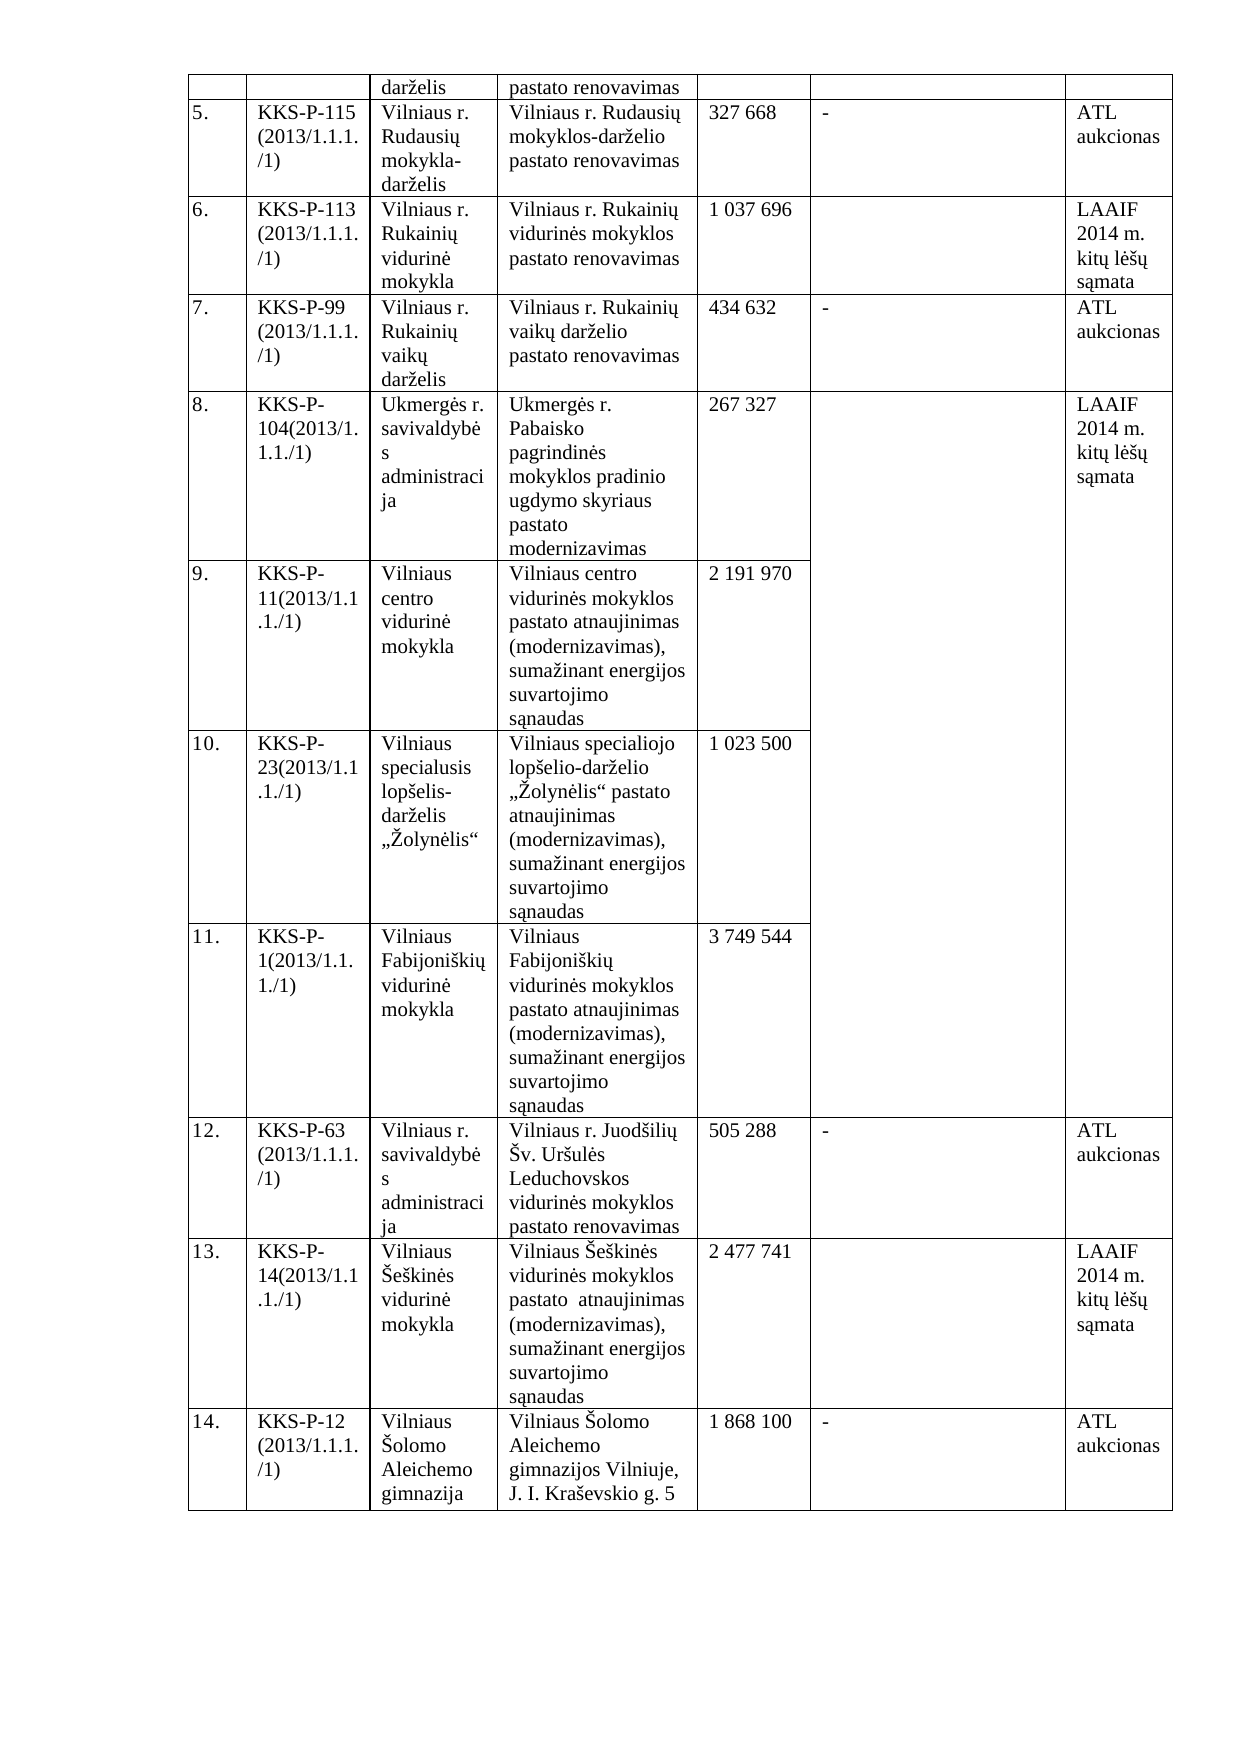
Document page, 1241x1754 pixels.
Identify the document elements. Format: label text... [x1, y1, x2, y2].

table_cell Vilniaus centro vidurinė mokykla [371, 561, 497, 730]
table_cell KKS-P-115 (2013/1.1.1./1) [247, 100, 369, 196]
table_cell ATL aukcionas [1066, 295, 1172, 391]
table_cell Vilniaus Šolomo Aleichemo gimnazija [371, 1409, 497, 1510]
table_cell Vilniaus r. Rukainių vidurinė mokykla [371, 197, 497, 293]
table_cell 6. [189, 197, 246, 293]
table_cell KKS-P-12 (2013/1.1.1./1) [247, 1409, 369, 1510]
table_cell - [811, 75, 1065, 99]
table_cell KKS-P-113 (2013/1.1.1./1) [247, 197, 369, 293]
table_cell 14. [189, 1409, 246, 1510]
table_cell Vilniaus r. Rukainių vidurinės mokyklos pastato renovavimas [498, 197, 697, 293]
table_cell 10. [189, 731, 246, 923]
table_cell KKS-P-11(2013/1.1.1./1) [247, 561, 369, 730]
table_cell pastato renovavimas [498, 75, 697, 99]
table_cell KKS-P-63 (2013/1.1.1./1) [247, 1118, 369, 1238]
table_cell [247, 75, 369, 99]
table_cell LAAIF 2014 m. kitų lėšų sąmata [1066, 392, 1172, 1117]
table_cell Vilniaus r. Juodšilių Šv. Uršulės Leduchovskos vidurinės mokyklos pastato renovavimas [498, 1118, 697, 1238]
table_cell Ukmergės r. savivaldybės administracija [371, 392, 497, 560]
table_cell KKS-P-14(2013/1.1.1./1) [247, 1239, 369, 1408]
table_cell Vilniaus centro vidurinės mokyklos pastato atnaujinimas (modernizavimas), sumažinant energijos suvartojimo sąnaudas [498, 561, 697, 730]
table_cell 327 668 [698, 100, 810, 196]
table_cell [189, 75, 246, 99]
table_cell 11. [189, 924, 246, 1117]
table_cell 3 749 544 [698, 924, 810, 1117]
table_cell KKS-P-99 (2013/1.1.1./1) [247, 295, 369, 391]
table_cell ATL aukcionas [1066, 100, 1172, 196]
table_cell - [811, 100, 1065, 196]
table_cell KKS-P-23(2013/1.1.1./1) [247, 731, 369, 923]
table_cell Vilniaus r. Rudausių mokyklos-darželio pastato renovavimas [498, 100, 697, 196]
table_cell [698, 75, 810, 99]
table_cell Vilniaus specialusis lopšelis-darželis „Žolynėlis“ [371, 731, 497, 923]
table_cell [811, 1239, 1065, 1408]
table_cell 9. [189, 561, 246, 730]
table_cell Vilniaus r. Rukainių vaikų darželis [371, 295, 497, 391]
table_cell 1 037 696 [698, 197, 810, 293]
table_cell Vilniaus Šolomo Aleichemo gimnazijos Vilniuje, J. I. Kraševskio g. 5 [498, 1409, 697, 1510]
table_cell 267 327 [698, 392, 810, 560]
table_cell Vilniaus Šeškinės vidurinės mokyklos pastato atnaujinimas (modernizavimas), sumažinant energijos suvartojimo sąnaudas [498, 1239, 697, 1408]
table_cell 1 868 100 [698, 1409, 810, 1510]
table_cell Vilniaus specialiojo lopšelio-darželio „Žolynėlis“ pastato atnaujinimas (modernizavimas), sumažinant energijos suvartojimo sąnaudas [498, 731, 697, 923]
table_cell 1 023 500 [698, 731, 810, 923]
table_cell [1066, 75, 1172, 99]
table_cell 434 632 [698, 295, 810, 391]
table_cell KKS-P-1(2013/1.1.1./1) [247, 924, 369, 1117]
table_cell Vilniaus r. savivaldybės administracija [371, 1118, 497, 1238]
table_cell Vilniaus Fabijoniškių vidurinė mokykla [371, 924, 497, 1117]
table_cell 2 191 970 [698, 561, 810, 730]
table_cell Vilniaus Fabijoniškių vidurinės mokyklos pastato atnaujinimas (modernizavimas), sumažinant energijos suvartojimo sąnaudas [498, 924, 697, 1117]
table_cell 7. [189, 295, 246, 391]
table_cell Vilniaus r. Rudausių mokykla-darželis [371, 100, 497, 196]
table_cell ATL aukcionas [1066, 1118, 1172, 1238]
table_cell [811, 197, 1065, 293]
table_cell LAAIF 2014 m. kitų lėšų sąmata [1066, 1239, 1172, 1408]
table_cell - [811, 1409, 1065, 1510]
table_cell 8. [189, 392, 246, 560]
table_cell - [811, 1118, 1065, 1238]
table_cell 5. [189, 100, 246, 196]
table_cell darželis [371, 75, 497, 99]
table_cell ATL aukcionas [1066, 1409, 1172, 1510]
table_cell LAAIF 2014 m. kitų lėšų sąmata [1066, 197, 1172, 293]
table_cell [811, 392, 1065, 1117]
table_cell Vilniaus r. Rukainių vaikų darželio pastato renovavimas [498, 295, 697, 391]
table_cell Ukmergės r. Pabaisko pagrindinės mokyklos pradinio ugdymo skyriaus pastato modernizavimas [498, 392, 697, 560]
table_cell 505 288 [698, 1118, 810, 1238]
table_cell 13. [189, 1239, 246, 1408]
table_cell 2 477 741 [698, 1239, 810, 1408]
table_cell - [811, 295, 1065, 391]
table_cell Vilniaus Šeškinės vidurinė mokykla [371, 1239, 497, 1408]
table_cell 12. [189, 1118, 246, 1238]
table_cell KKS-P-104(2013/1.1.1./1) [247, 392, 369, 560]
